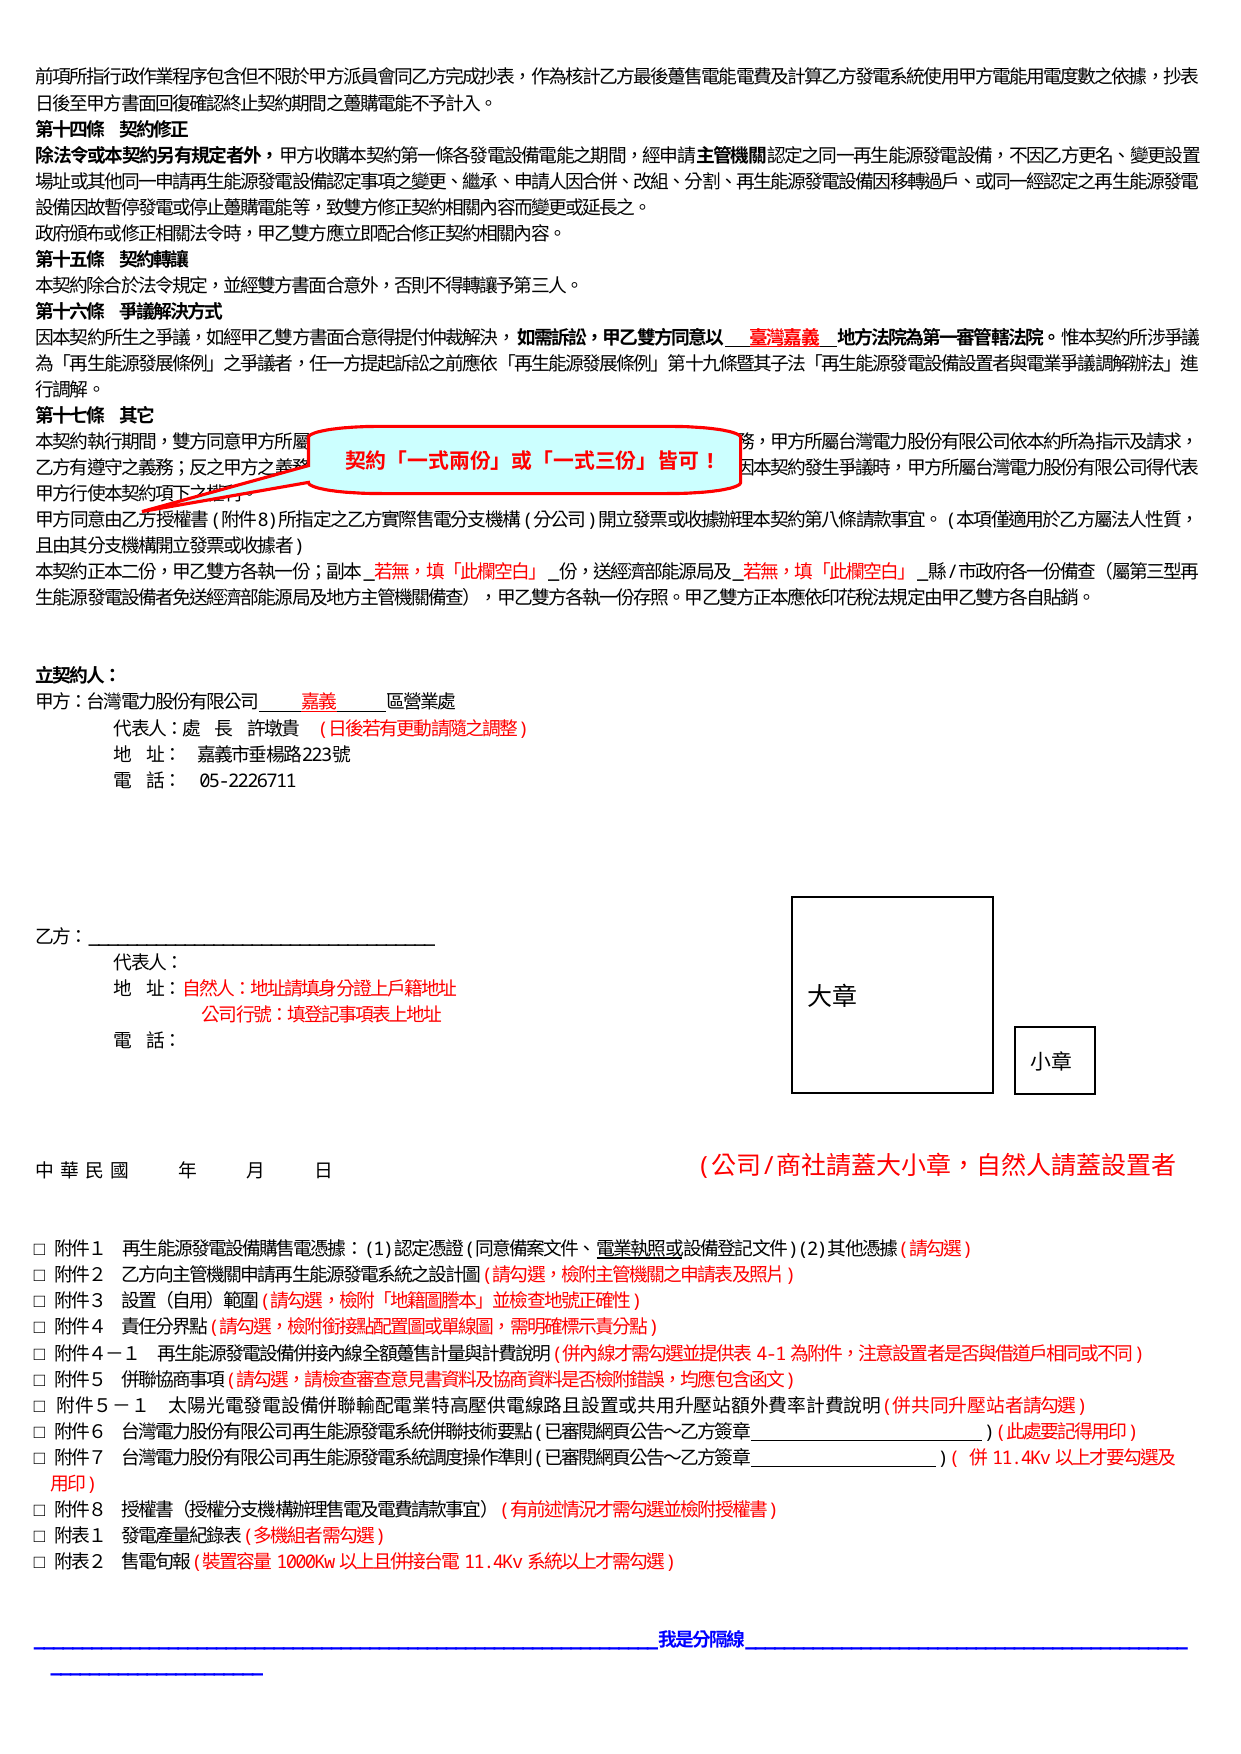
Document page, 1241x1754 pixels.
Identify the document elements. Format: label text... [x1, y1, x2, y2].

text □ 附件５－１ 太陽光電發電設備併聯輸配電業特高壓供電線路且設置或共用升壓站額外費率計費說明(併共同升壓站者請勾選) [33, 1391, 1201, 1417]
text 公司行號：填登記事項表上地址 [35, 1001, 791, 1027]
text 代表人：處 長 許墩貴 (日後若有更動請隨之調整) [35, 714, 1190, 740]
text □ 附件８ 授權書（授權分支機構辦理售電及電費請款事宜）(有前述情況才需勾選並檢附授權書) [33, 1495, 1190, 1521]
text 甲方：台灣電力股份有限公司 嘉義 區營業處 [35, 688, 1190, 714]
text 本契約除合於法令規定，並經雙方書面合意外，否則不得轉讓予第三人。 [35, 271, 1201, 297]
text □ 附表２ 售電旬報(裝置容量1000Kw以上且併接台電11.4Kv系統以上才需勾選) [33, 1547, 1190, 1573]
text 第十五條 契約轉讓 [35, 245, 1201, 271]
text 地 址： 嘉義市垂楊路223號 [35, 740, 1190, 766]
text 代表人： [35, 948, 791, 974]
text □ 附件１ 再生能源發電設備購售電憑據：(1)認定憑證(同意備案文件、電業執照或設備登記文件)(2)其他憑據(請勾選) [33, 1235, 1201, 1261]
text □ 附件７ 台灣電力股份有限公司再生能源發電系統調度操作準則(已審閱網頁公告～乙方簽章 )( 併11.4Kv以上才要勾選及用印) [33, 1443, 1190, 1495]
text □ 附件４－１ 再生能源發電設備併接內線全額躉售計量與計費說明(併內線才需勾選並提供表4-1為附件，注意設置者是否與借道戶相同或不同) [33, 1339, 1190, 1365]
text 因本契約所生之爭議，如經甲乙雙方書面合意得提付仲裁解決，如需訴訟，甲乙雙方同意以 臺灣嘉義 地方法院為第一審管轄法院。惟本契約所涉爭議為「再生能源發展條例」之爭議者，任一方提起訴訟之前應依「再生能源發展條例」第十九條暨其子法「再生能源發電設備設置者與電業爭議調解辦法」進行調解。 [36, 323, 1201, 402]
text □ 附件５ 併聯協商事項(請勾選，請檢查審查意見書資料及協商資料是否檢附錯誤，均應包含函文) [33, 1365, 1201, 1391]
text 乙方：____________________________________ [35, 922, 791, 948]
text [994, 974, 1190, 1001]
text 地 址：自然人：地址請填身分證上戶籍地址 [35, 974, 791, 1001]
text □ 附件２ 乙方向主管機關申請再生能源發電系統之設計圖(請勾選，檢附主管機關之申請表及照片) [33, 1261, 1201, 1287]
text 甲方同意由乙方授權書(附件8)所指定之乙方實際售電分支機構(分公司)開立發票或收據辦理本契約第八條請款事宜。(本項僅適用於乙方屬法人性質，且由其分支機構開立發票或收據者) [36, 506, 1201, 558]
text [1096, 1027, 1190, 1053]
text 電 話： 05-2226711 [35, 766, 1190, 792]
text 第十七條 其它 [35, 402, 1201, 428]
text 立契約人： [35, 662, 1190, 688]
text 本契約執行期間，雙方同意甲方所屬台灣電力股份有限公司依本約取得本契約之權利並承擔義務，甲方所屬台灣電力股份有限公司依本約所為指示及請求，乙方有遵守之義務；反之甲方之義務，乙方有權請求甲方所屬台灣電力股份有限公司履行之。因本契約發生爭議時，甲方所屬台灣電力股份有限公司得代表甲方行使本契約項下之權利。 [189, 428, 1201, 506]
text _________________________________________________________________我是分隔線____________________________________________________________________ [33, 1626, 1190, 1678]
text [994, 1027, 1014, 1053]
text 前項所指行政作業程序包含但不限於甲方派員會同乙方完成抄表，作為核計乙方最後躉售電能電費及計算乙方發電系統使用甲方電能用電度數之依據，抄表日後至甲方書面回復確認終止契約期間之躉購電能不予計入。 [35, 63, 1201, 115]
text (公司/商社請蓋大小章，自然人請蓋設置者章) [671, 1146, 1214, 1188]
text 本契約執行期間，雙方同意甲方所屬台灣電力股份有限公司依本約取得本契約之權利並承擔義務，甲方所屬台灣電力股份有限公司依本約所為指示及請求，乙方有遵守之義務；反之甲方之義務，乙方有權請求甲方所屬台灣電力股份有限公司履行之。因本契約發生爭議時，甲方所屬台灣電力股份有限公司得代表甲方行使本契約項下之權利。 [36, 428, 324, 506]
text □ 附件４ 責任分界點(請勾選，檢附銜接點配置圖或單線圖，需明確標示責分點) [33, 1313, 1201, 1339]
text □ 附件６ 台灣電力股份有限公司再生能源發電系統併聯技術要點(已審閱網頁公告～乙方簽章 )(此處要記得用印) [33, 1417, 1190, 1443]
text [994, 1001, 1190, 1027]
text 政府頒布或修正相關法令時，甲乙雙方應立即配合修正契約相關內容。 [35, 219, 1201, 245]
text 電 話： [35, 1027, 791, 1053]
text [994, 922, 1190, 948]
text 第十六條 爭議解決方式 [35, 297, 1201, 323]
text □ 附表１ 發電產量紀錄表(多機組者需勾選) [33, 1521, 1190, 1547]
text □ 附件３ 設置（自用）範圍(請勾選，檢附「地籍圖謄本」並檢查地號正確性) [33, 1287, 1201, 1313]
text 中 華 民 國 年 月 日 [35, 1157, 656, 1183]
text 除法令或本契約另有規定者外，甲方收購本契約第一條各發電設備電能之期間，經申請主管機關認定之同一再生能源發電設備，不因乙方更名、變更設置場址或其他同一申請再生能源發電設備認定事項之變更、繼承、申請人因合併、改組、分割、再生能源發電設備因移轉過戶、或同一經認定之再生能源發電設備因故暫停發電或停止躉購電能等，致雙方修正契約相關內容而變更或延長之。 [36, 141, 1201, 219]
text 本契約正本二份，甲乙雙方各執一份；副本_若無，填「此欄空白」_份，送經濟部能源局及_若無，填「此欄空白」_縣/市政府各一份備查（屬第三型再生能源發電設備者免送經濟部能源局及地方主管機關備查），甲乙雙方各執一份存照。甲乙雙方正本應依印花稅法規定由甲乙雙方各自貼銷。 [36, 558, 1201, 610]
text 第十四條 契約修正 [35, 115, 1201, 141]
text [994, 948, 1190, 974]
